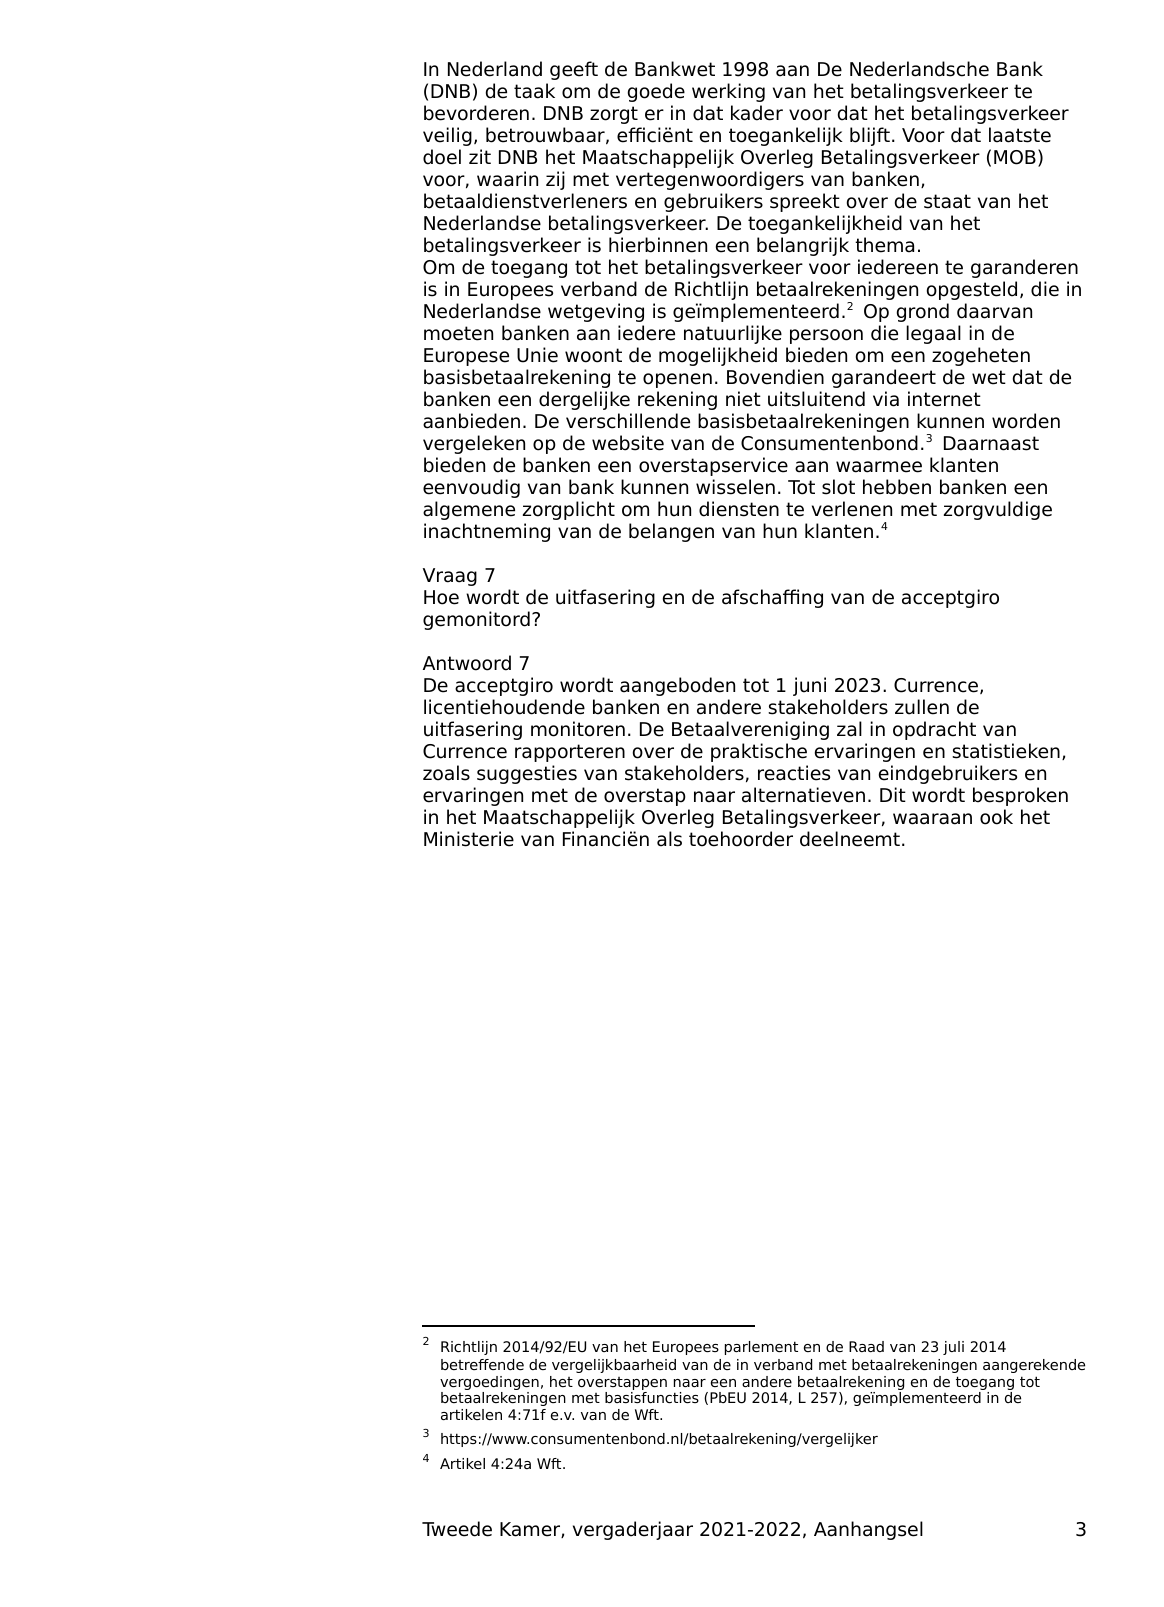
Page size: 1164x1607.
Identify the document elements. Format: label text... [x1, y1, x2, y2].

text Artikel 4:24a Wft. [422, 1452, 1087, 1474]
text Antwoord 7 [422, 653, 1087, 675]
text In Nederland geeft de Bankwet 1998 aan De Nederlandsche Bank (DNB) de taak om de goede werking van het betalingsverkeer te bevorderen. DNB zorgt er in dat kader voor dat het betalingsverkeer veilig, betrouwbaar, efficiënt en toegankelijk blijft. Voor dat laatste doel zit DNB het Maatschappelijk Overleg Betalingsverkeer (MOB) voor, waarin zij met vertegenwoordigers van banken, betaaldienstverleners en gebruikers spreekt over de staat van het Nederlandse betalingsverkeer. De toegankelijkheid van het betalingsverkeer is hierbinnen een belangrijk thema. [422, 59, 1087, 257]
text De acceptgiro wordt aangeboden tot 1 juni 2023. Currence, licentiehoudende banken en andere stakeholders zullen de uitfasering monitoren. De Betaalvereniging zal in opdracht van Currence rapporteren over de praktische ervaringen en statistieken, zoals suggesties van stakeholders, reacties van eindgebruikers en ervaringen met de overstap naar alternatieven. Dit wordt besproken in het Maatschappelijk Overleg Betalingsverkeer, waaraan ook het Ministerie van Financiën als toehoorder deelneemt. [422, 675, 1087, 851]
text Om de toegang tot het betalingsverkeer voor iedereen te garanderen is in Europees verband de Richtlijn betaalrekeningen opgesteld, die in Nederlandse wetgeving is geïmplementeerd. Op grond daarvan moeten banken aan iedere natuurlijke persoon die legaal in de Europese Unie woont de mogelijkheid bieden om een zogeheten basisbetaalrekening te openen. Bovendien garandeert de wet dat de banken een dergelijke rekening niet uitsluitend via internet aanbieden. De verschillende basisbetaalrekeningen kunnen worden vergeleken op de website van de Consumentenbond. Daarnaast bieden de banken een overstapservice aan waarmee klanten eenvoudig van bank kunnen wisselen. Tot slot hebben banken een algemene zorgplicht om hun diensten te verlenen met zorgvuldige inachtneming van de belangen van hun klanten. [422, 257, 1087, 543]
text Vraag 7 [422, 565, 1087, 587]
text Hoe wordt de uitfasering en de afschaffing van de acceptgiro gemonitord? [422, 587, 1087, 631]
text Richtlijn 2014/92/EU van het Europees parlement en de Raad van 23 juli 2014 betreffende de vergelijkbaarheid van de in verband met betaalrekeningen aangerekende vergoedingen, het overstappen naar een andere betaalrekening en de toegang tot betaalrekeningen met basisfuncties (PbEU 2014, L 257), geïmplementeerd in de artikelen 4:71f e.v. van de Wft. [422, 1335, 1087, 1424]
text https://www.consumentenbond.nl/betaalrekening/vergelijker [422, 1427, 1087, 1449]
